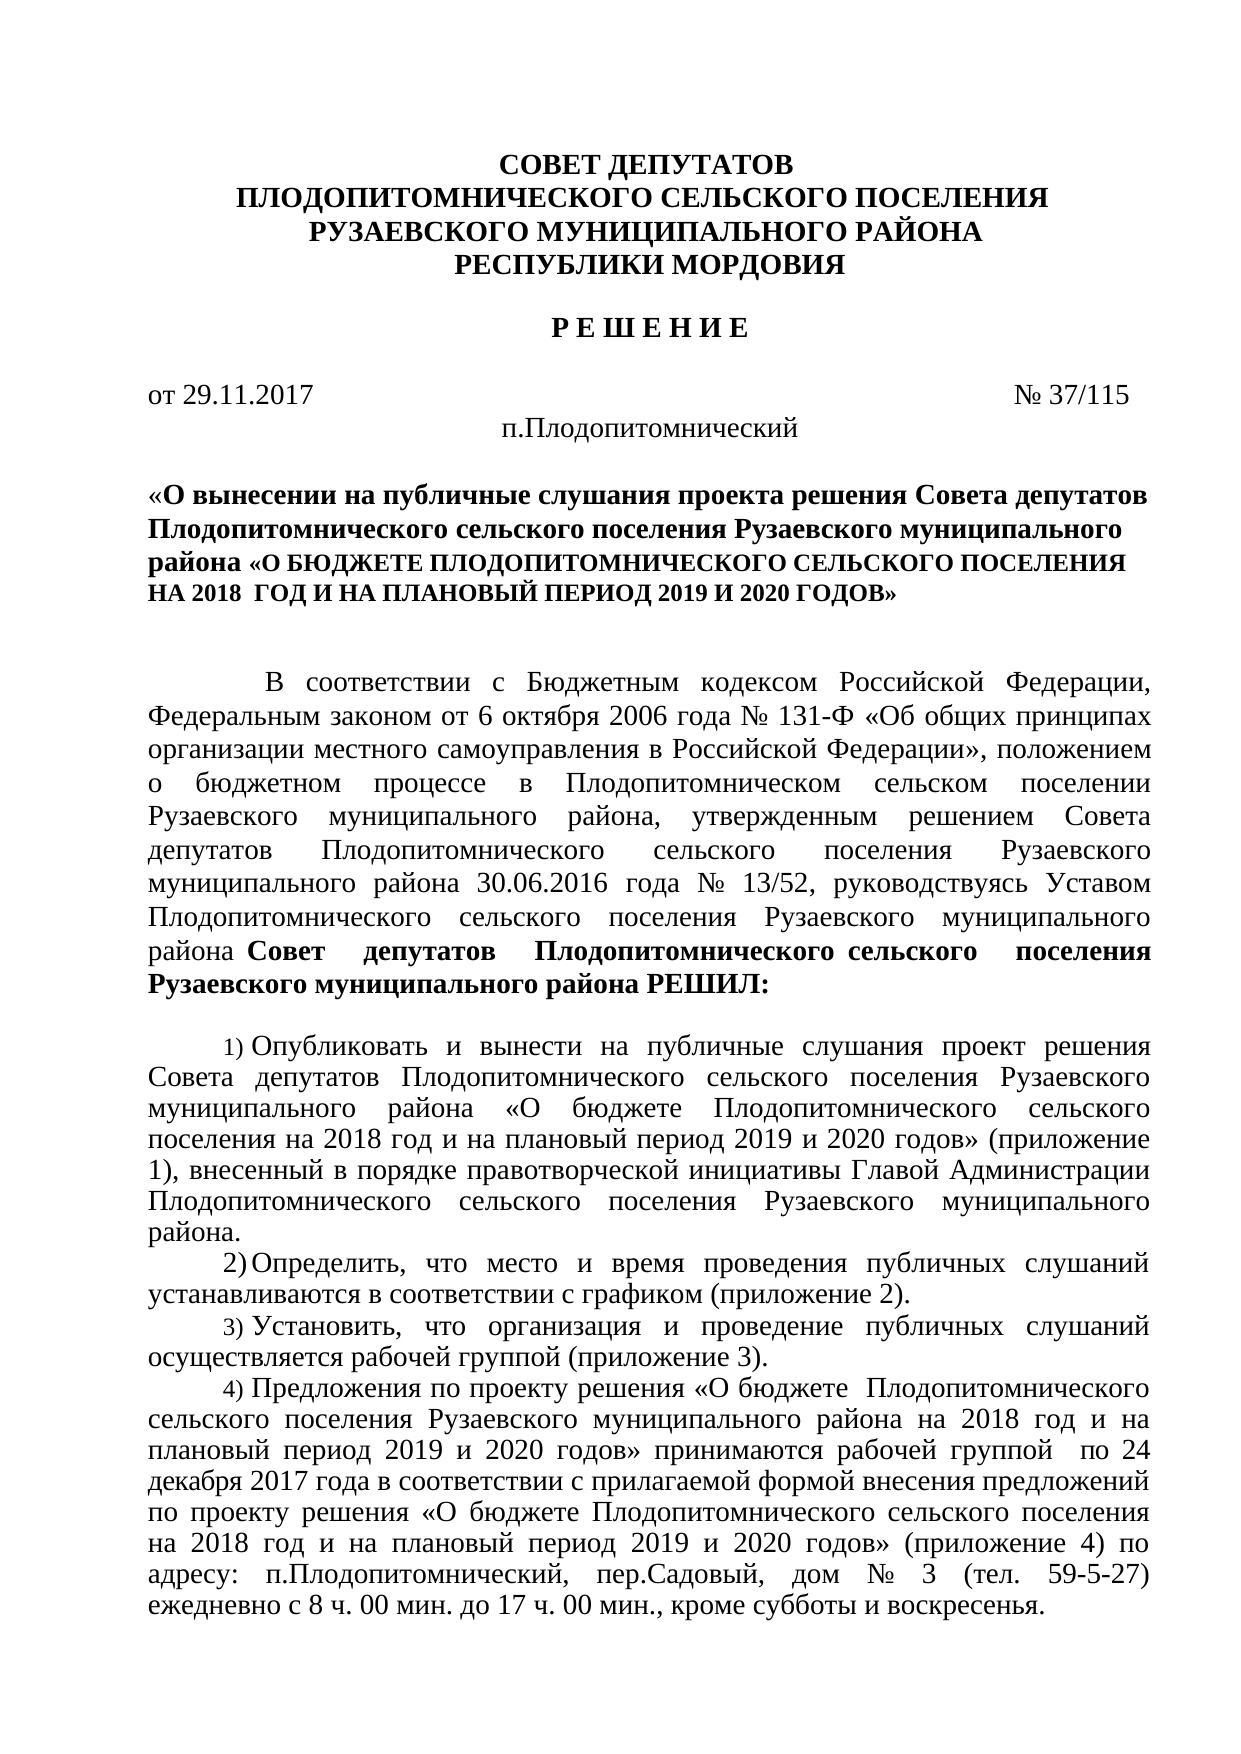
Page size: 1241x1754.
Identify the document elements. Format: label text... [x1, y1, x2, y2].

text РУЗАЕВСКОГО МУНИЦИПАЛЬНОГО РАЙОНА [148, 214, 1152, 247]
list Предложения по проекту решения «О бюджете Плодопитомнического сельского поселения Рузаевского муниципального района на 2018 год и на плановый период 2019 и 2020 годов» принимаются рабочей группой по 24 декабря 2017 года в соответствии с прилагаемой формой внесения предложений по проекту решения «О бюджете Плодопитомнического сельского поселения на 2018 год и на плановый период 2019 и 2020 годов» (приложение 4) по адресу: п.Плодопитомнический, пер.Садовый, дом № 3 (тел. 59-5-27) ежедневно с 8 ч. 00 мин. до 17 ч. 00 мин., кроме субботы и воскресенья. [148, 1372, 1151, 1621]
list Установить, что организация и проведение публичных слушаний осуществляется рабочей группой (приложение 3). [148, 1310, 1150, 1372]
list Опубликовать и вынести на публичные слушания проект решения Совета депутатов Плодопитомнического сельского поселения Рузаевского муниципального района «О бюджете Плодопитомнического сельского поселения на 2018 год и на плановый период 2019 и 2020 годов» (приложение 1), внесенный в порядке правотворческой инициативы Главой Администрации Плодопитомнического сельского поселения Рузаевского муниципального района. [148, 1030, 1151, 1248]
text РЕСПУБЛИКИ МОРДОВИЯ [148, 247, 1152, 281]
list Определить, что место и время проведения публичных слушаний устанавливаются в соответствии с графиком (приложение 2). [148, 1248, 1150, 1310]
text В соответствии с Бюджетным кодексом Российской Федерации, Федеральным законом от 6 октября 2006 года № 131-Ф «Об общих принципах организации местного самоуправления в Российской Федерации», положением о бюджетном процессе в Плодопитомническом сельском поселении Рузаевского муниципального района, утвержденным решением Совета депутатов Плодопитомнического сельского поселения Рузаевского муниципального района 30.06.2016 года № 13/52, руководствуясь Уставом Плодопитомнического сельского поселения Рузаевского муниципального района Совет депутатов Плодопитомнического сельского поселения Рузаевского муниципального района РЕШИЛ: [148, 664, 1152, 1000]
text Р Е Ш Е Н И Е [148, 310, 1152, 343]
text п.Плодопитомнический [148, 410, 1152, 444]
text СОВЕТ ДЕПУТАТОВ [148, 147, 1152, 180]
text от 29.11.2017 № 37/115 [148, 377, 1152, 410]
text ПЛОДОПИТОМНИЧЕСКОГО СЕЛЬСКОГО ПОСЕЛЕНИЯ [148, 180, 1152, 214]
text «О вынесении на публичные слушания проекта решения Совета депутатов Плодопитомнического сельского поселения Рузаевского муниципального района «О бюджете ПЛОДОПИТОМНИЧЕСКОГО СЕЛЬСКОГО ПОСЕЛЕНИЯ на 2018 год и на плановый период 2019 и 2020 годов» [148, 477, 1152, 607]
